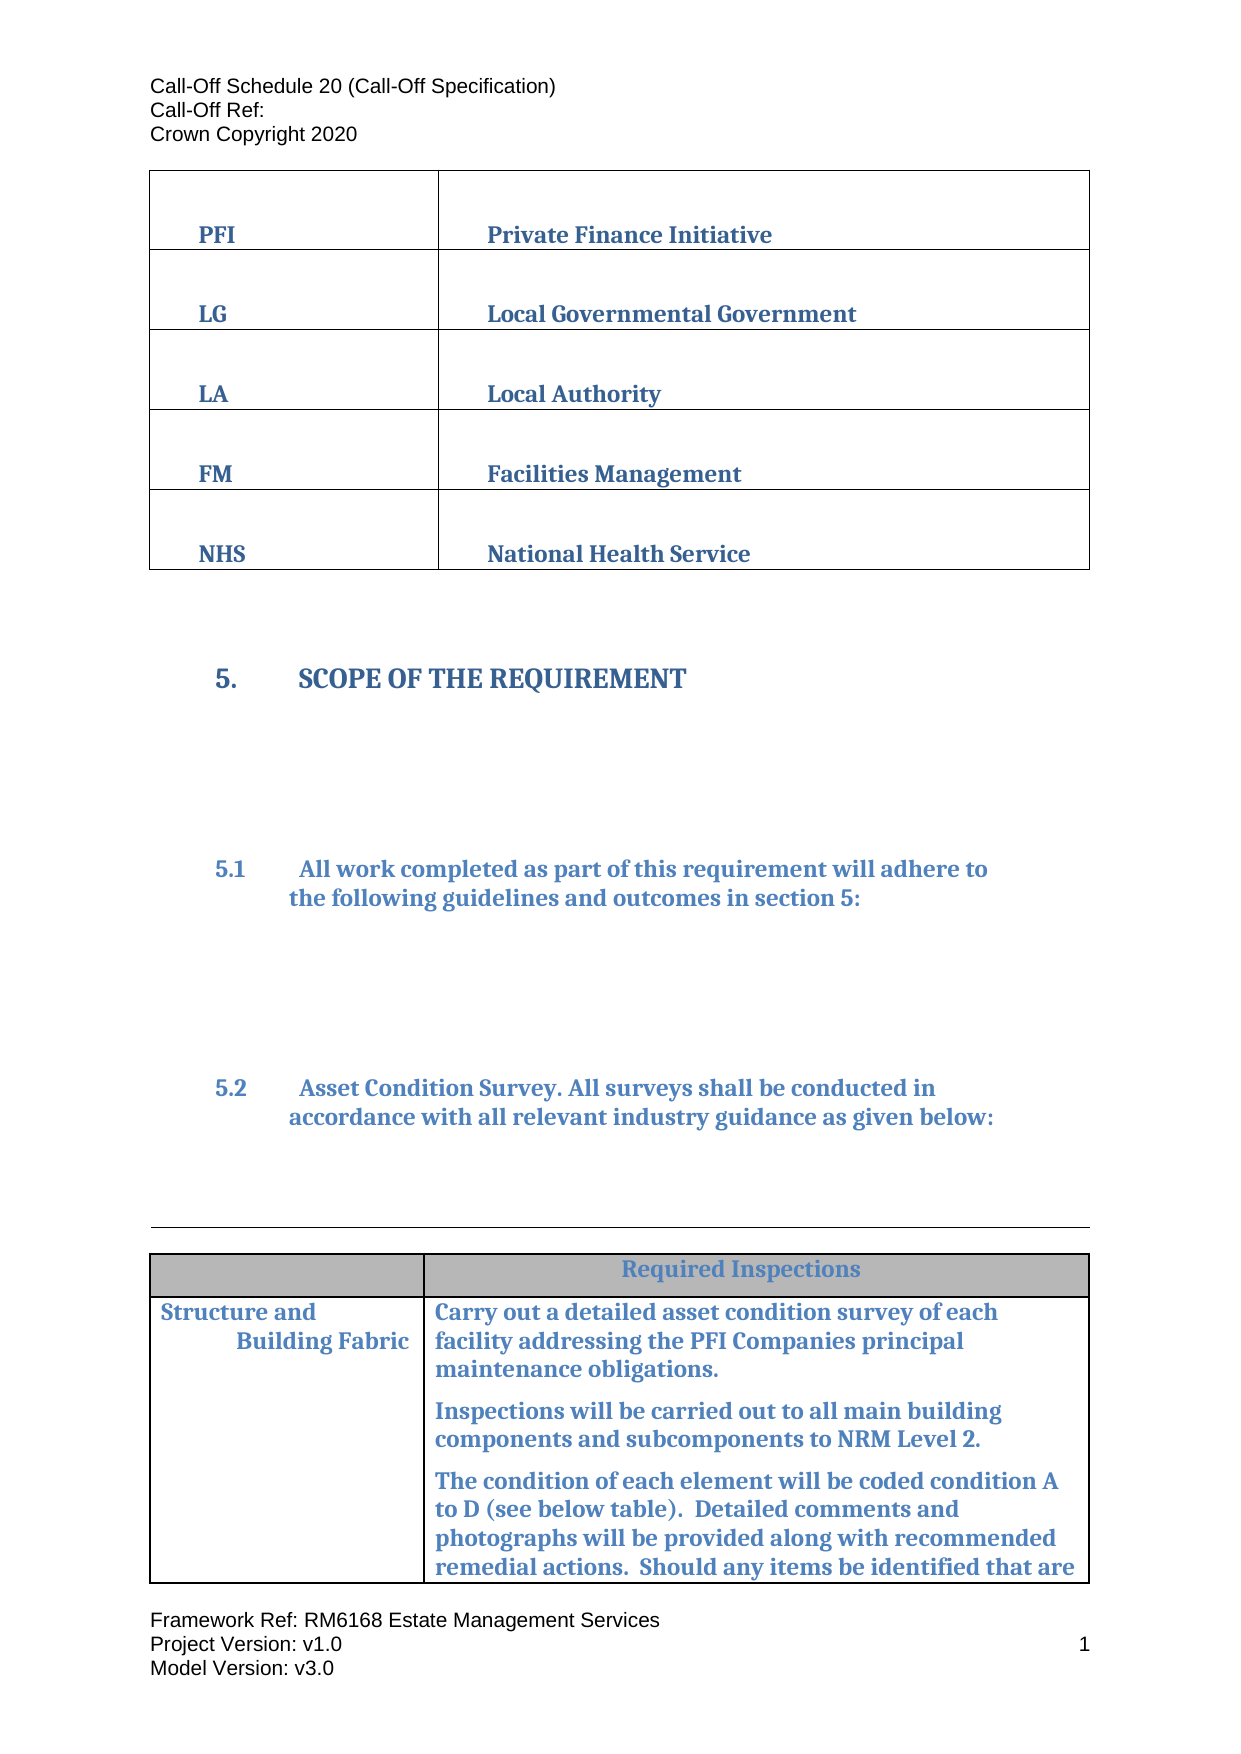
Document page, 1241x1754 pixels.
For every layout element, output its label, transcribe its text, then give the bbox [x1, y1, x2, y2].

table_cell NHS [150, 490, 438, 568]
table_cell Structure and Building Fabric [151, 1298, 423, 1582]
table_header [151, 1255, 423, 1296]
subtitle Asset Condition Survey. All surveys shall be conducted in accordance with all relevant industry guidance as given below: [151, 1010, 1089, 1131]
subtitle All work completed as part of this requirement will adhere to the following guidelines and outcomes in section 5: [151, 791, 1089, 977]
table_cell Local Authority [439, 330, 1089, 409]
table_cell National Health Service [439, 490, 1089, 568]
table_cell FM [150, 410, 438, 489]
table_cell Carry out a detailed asset condition survey of each facility addressing the PFI Companies principal maintenance obligations. Inspections will be carried out to all main building components and subcomponents to NRM Level 2. The condition of each element will be coded condition A to D (see below table). Detailed comments and photographs will be provided along with recommended remedial actions. Should any items be identified that are [425, 1298, 1088, 1582]
subtitle SCOPE OF THE REQUIREMENT [151, 599, 1089, 761]
table_cell PFI [150, 171, 438, 249]
table_cell Local Governmental Government [439, 250, 1089, 329]
table_cell Facilities Management [439, 410, 1089, 489]
table_cell Private Finance Initiative [439, 171, 1089, 249]
table_cell LG [150, 250, 438, 329]
table_cell LA [150, 330, 438, 409]
table_header Required Inspections [425, 1255, 1088, 1296]
